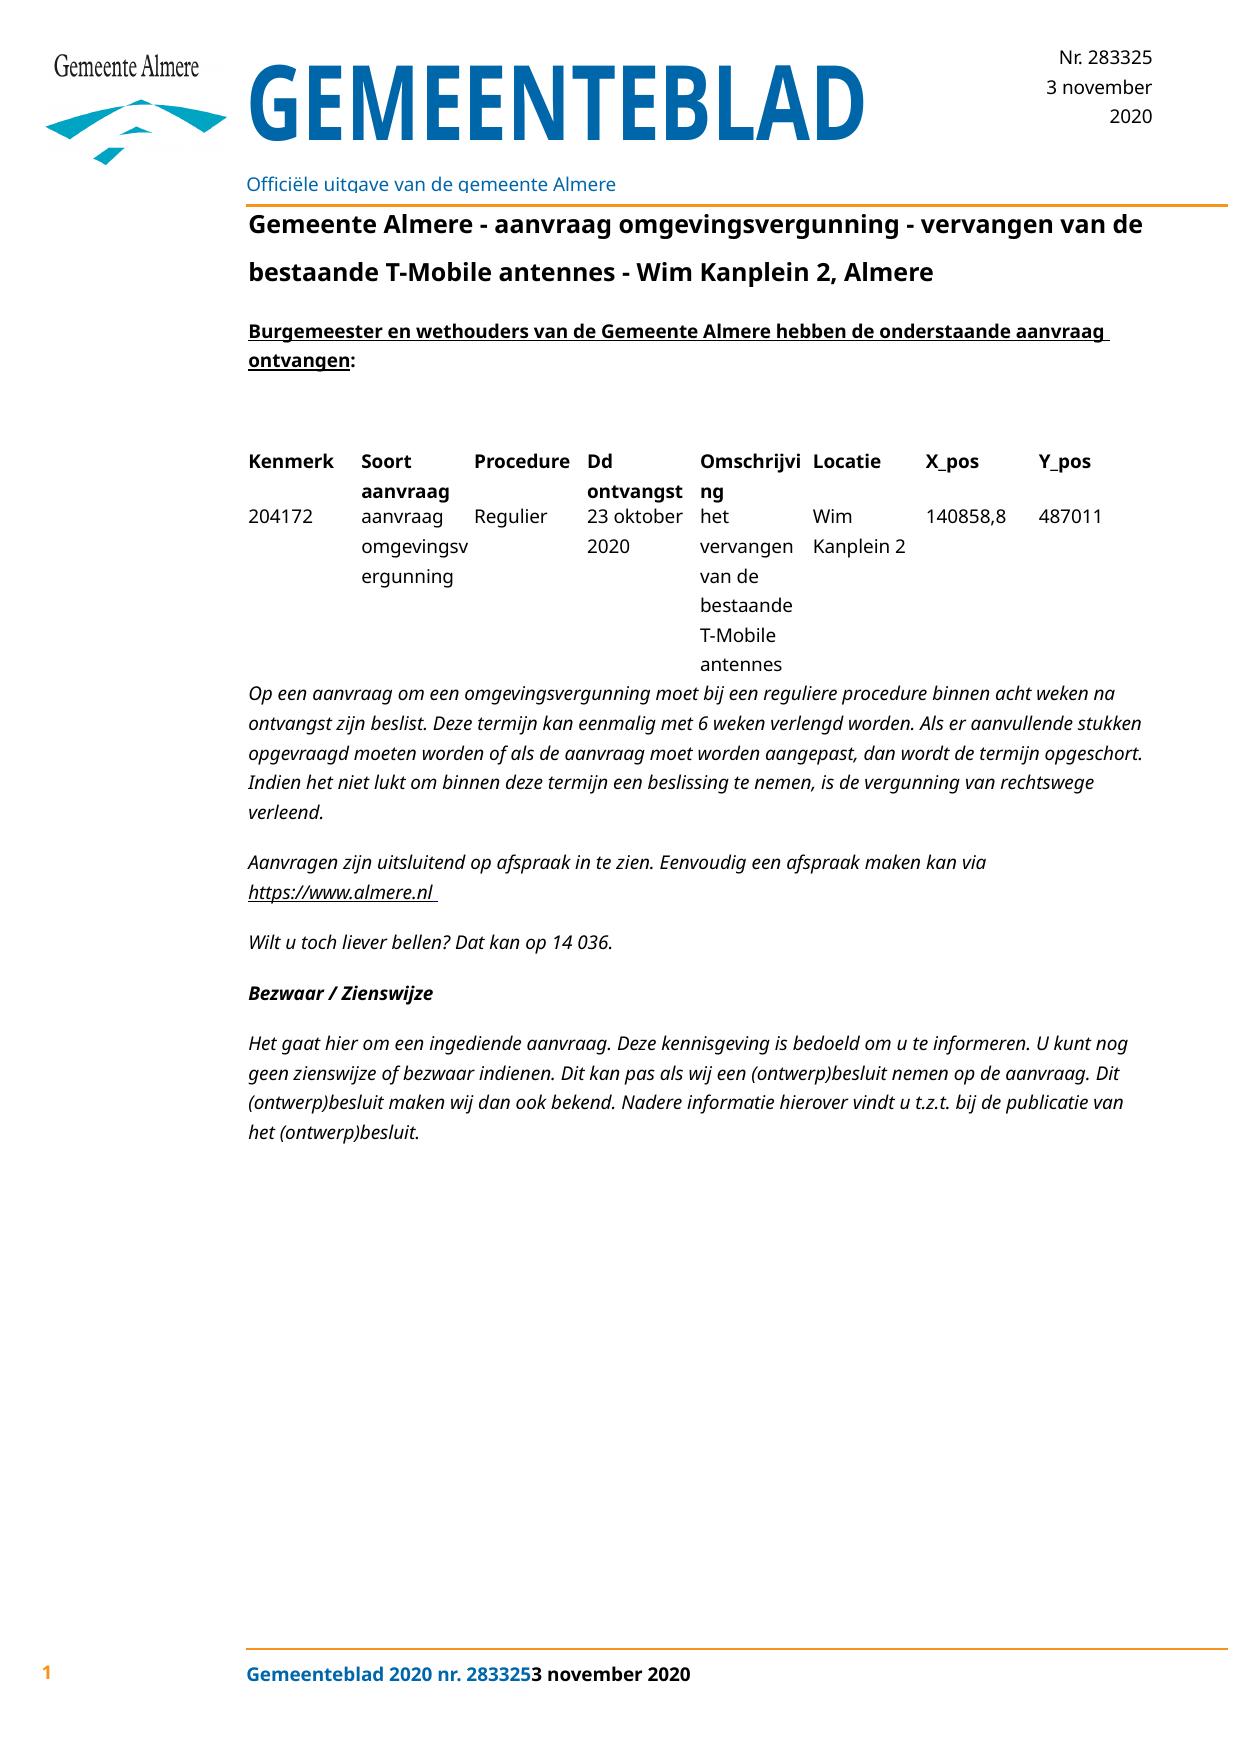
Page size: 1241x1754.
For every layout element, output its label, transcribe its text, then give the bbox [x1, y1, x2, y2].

text Burgemeester en wethouders van de Gemeente Almere hebben de onderstaande aanvraag ontvangen: [248, 318, 1152, 373]
text Gemeente Almere - aanvraag omgevingsvergunning - vervangen van de bestaande T-Mobile antennes - Wim Kanplein 2, Almere [248, 207, 1152, 288]
table_header Procedure [474, 449, 587, 504]
text Aanvragen zijn uitsluitend op afspraak in te zien. Eenvoudig een afspraak maken kan via https://www.almere.nl [248, 849, 1152, 905]
table_header Locatie [813, 449, 926, 504]
text Wilt u toch liever bellen? Dat kan op 14 036. [248, 929, 1152, 955]
table_cell 204172 [248, 504, 361, 677]
table_cell het vervangen van de bestaande T-Mobile antennes [700, 504, 813, 677]
table_header Y_pos [1039, 449, 1152, 504]
table_header Soort aanvraag [361, 449, 474, 504]
table_cell 140858,8 [926, 504, 1038, 677]
table_header Omschrijving [700, 449, 813, 504]
table_cell 487011 [1039, 504, 1152, 677]
picture [41, 47, 231, 172]
table_cell 23 oktober 2020 [587, 504, 700, 677]
table_header Dd ontvangst [587, 449, 700, 504]
table_header X_pos [926, 449, 1038, 504]
text Op een aanvraag om een omgevingsvergunning moet bij een reguliere procedure binnen acht weken na ontvangst zijn beslist. Deze termijn kan eenmalig met 6 weken verlengd worden. Als er aanvullende stukken opgevraagd moeten worden of als de aanvraag moet worden aangepast, dan wordt de termijn opgeschort. Indien het niet lukt om binnen deze termijn een beslissing te nemen, is de vergunning van rechtswege verleend. [248, 681, 1152, 825]
table_cell aanvraag omgevingsvergunning [361, 504, 474, 677]
text Het gaat hier om een ingediende aanvraag. Deze kennisgeving is bedoeld om u te informeren. U kunt nog geen zienswijze of bezwaar indienen. Dit kan pas als wij een (ontwerp)besluit nemen op de aanvraag. Dit (ontwerp)besluit maken wij dan ook bekend. Nadere informatie hierover vindt u t.z.t. bij de publicatie van het (ontwerp)besluit. [248, 1030, 1152, 1145]
table_header Kenmerk [248, 449, 361, 504]
text Bezwaar / Zienswijze [248, 980, 1152, 1006]
table_cell Wim Kanplein 2 [813, 504, 926, 677]
table_cell Regulier [474, 504, 587, 677]
